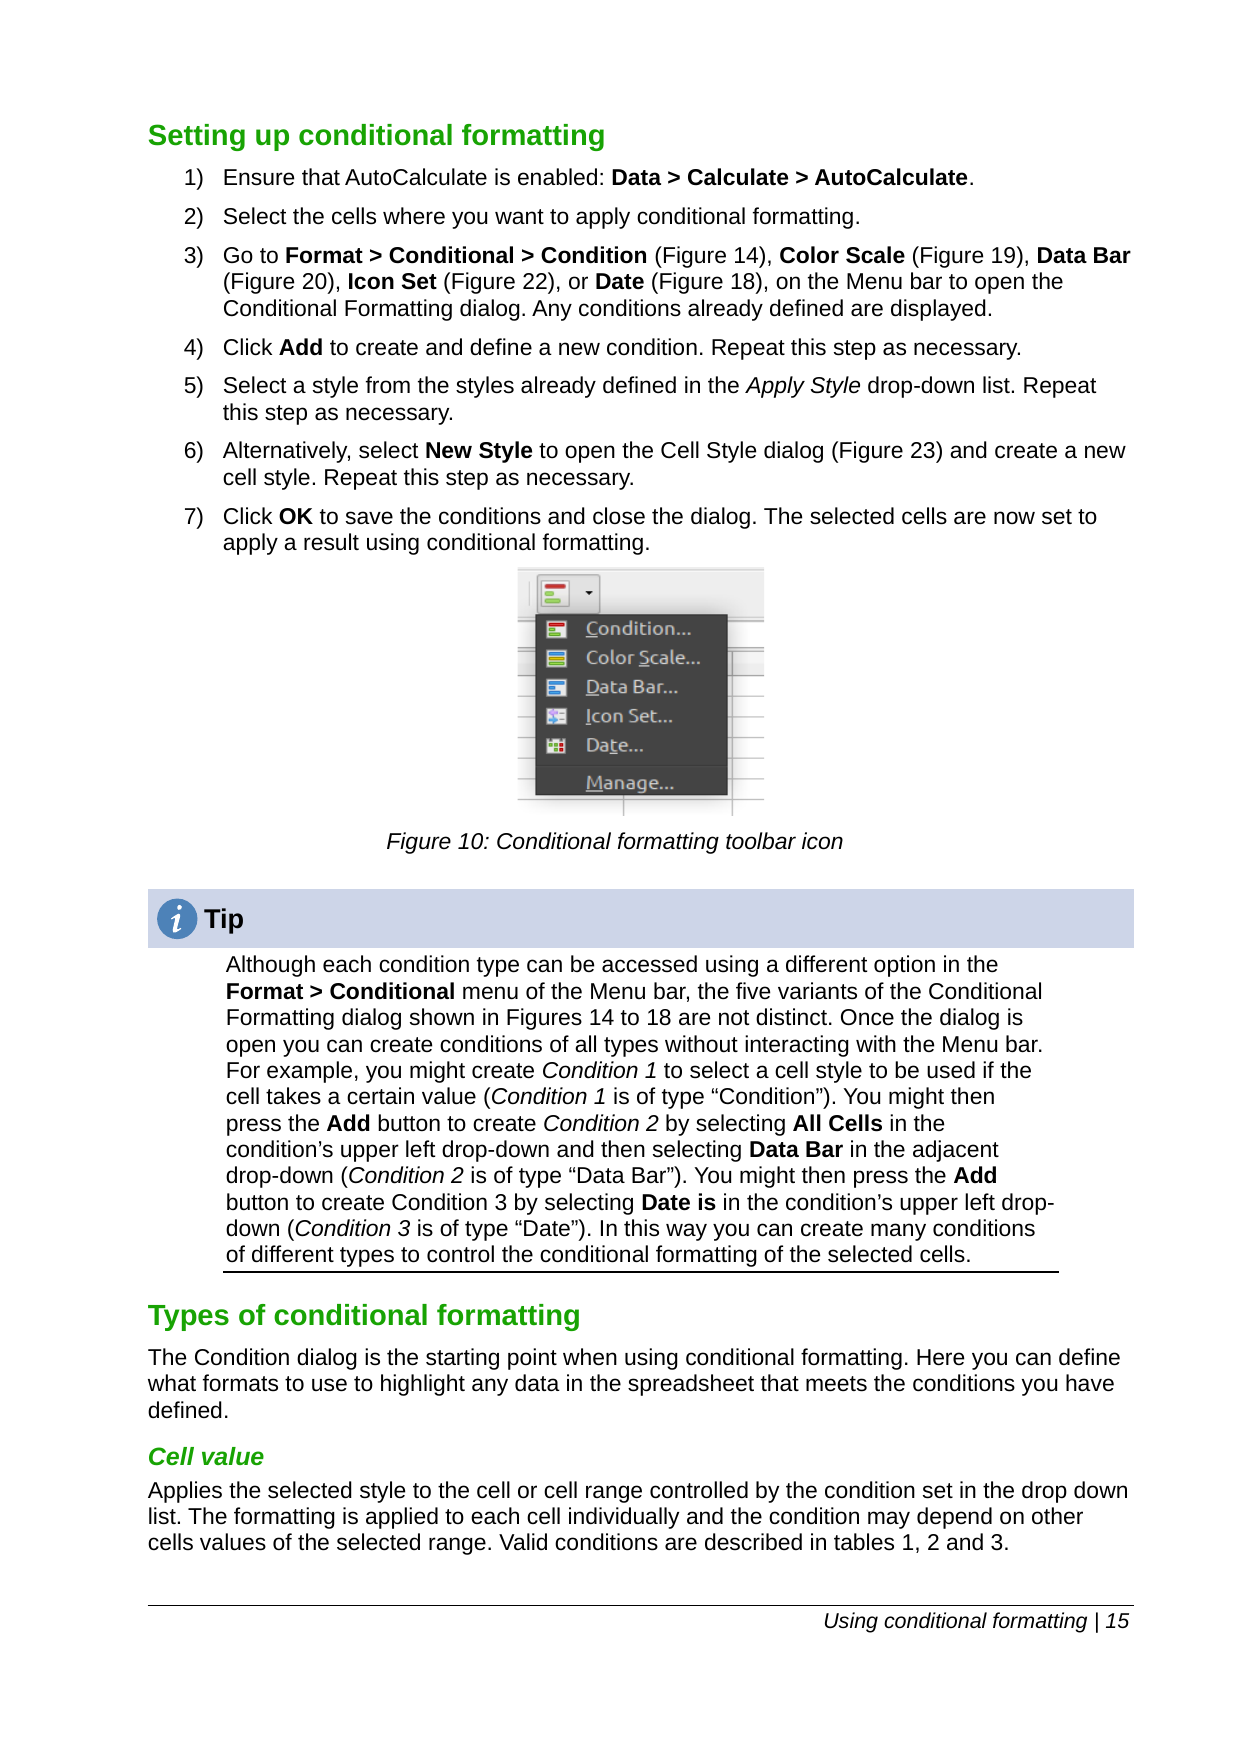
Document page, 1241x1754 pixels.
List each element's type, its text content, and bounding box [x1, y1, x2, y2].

text Although each condition type can be accessed using a different option in the Format > Conditional menu of the Menu bar, the five variants of the Conditional Formatting dialog shown in Figures 14 to 18 are not distinct. Once the dialog is open you can create conditions of all types without interacting with the Menu bar. For example, you might create Condition 1 to select a cell style to be used if the cell takes a certain value (Condition 1 is of type “Condition”). You might then press the Add button to create Condition 2 by selecting All Cells in the condition’s upper left drop-down and then selecting Data Bar in the adjacent drop-down (Condition 2 is of type “Data Bar”). You might then press the Add button to create Condition 3 by selecting Date is in the condition’s upper left drop-down (Condition 3 is of type “Date”). In this way you can create many conditions of different types to control the conditional formatting of the selected cells. [223, 948, 1059, 1271]
list Ensure that AutoCalculate is enabled: Data > Calculate > AutoCalculate. [204, 164, 1134, 191]
picture [517, 567, 765, 816]
subtitle Cell value [148, 1442, 1134, 1470]
subtitle Tip [148, 889, 1134, 948]
list Click Add to create and define a new condition. Repeat this step as necessary. [204, 333, 1134, 360]
list Alternatively, select New Style to open the Cell Style dialog (Figure 23) and create a new cell style. Repeat this step as necessary. [204, 437, 1134, 490]
subtitle Types of conditional formatting [148, 1298, 1134, 1331]
list Go to Format > Conditional > Condition (Figure 14), Color Scale (Figure 19), Data Bar (Figure 20), Icon Set (Figure 22), or Date (Figure 18), on the Menu bar to open the Conditional Formatting dialog. Any conditions already defined are displayed. [204, 242, 1134, 321]
subtitle Setting up conditional formatting [148, 118, 1134, 152]
text Applies the selected style to the cell or cell range controlled by the condition set in the drop down list. The formatting is applied to each cell individually and the condition may depend on other cells values of the selected range. Valid conditions are described in tables 1, 2 and 3. [148, 1477, 1134, 1556]
text The Condition dialog is the starting point when using conditional formatting. Here you can define what formats to use to highlight any data in the spreadsheet that meets the conditions you have defined. [148, 1344, 1134, 1423]
list Select the cells where you want to apply conditional formatting. [204, 203, 1134, 229]
list Click OK to save the conditions and close the dialog. The selected cells are now set to apply a result using conditional formatting. [204, 503, 1134, 555]
text Figure 10: Conditional formatting toolbar icon [386, 828, 895, 854]
list Select a style from the styles already defined in the Apply Style drop-down list. Repeat this step as necessary. [204, 372, 1134, 425]
